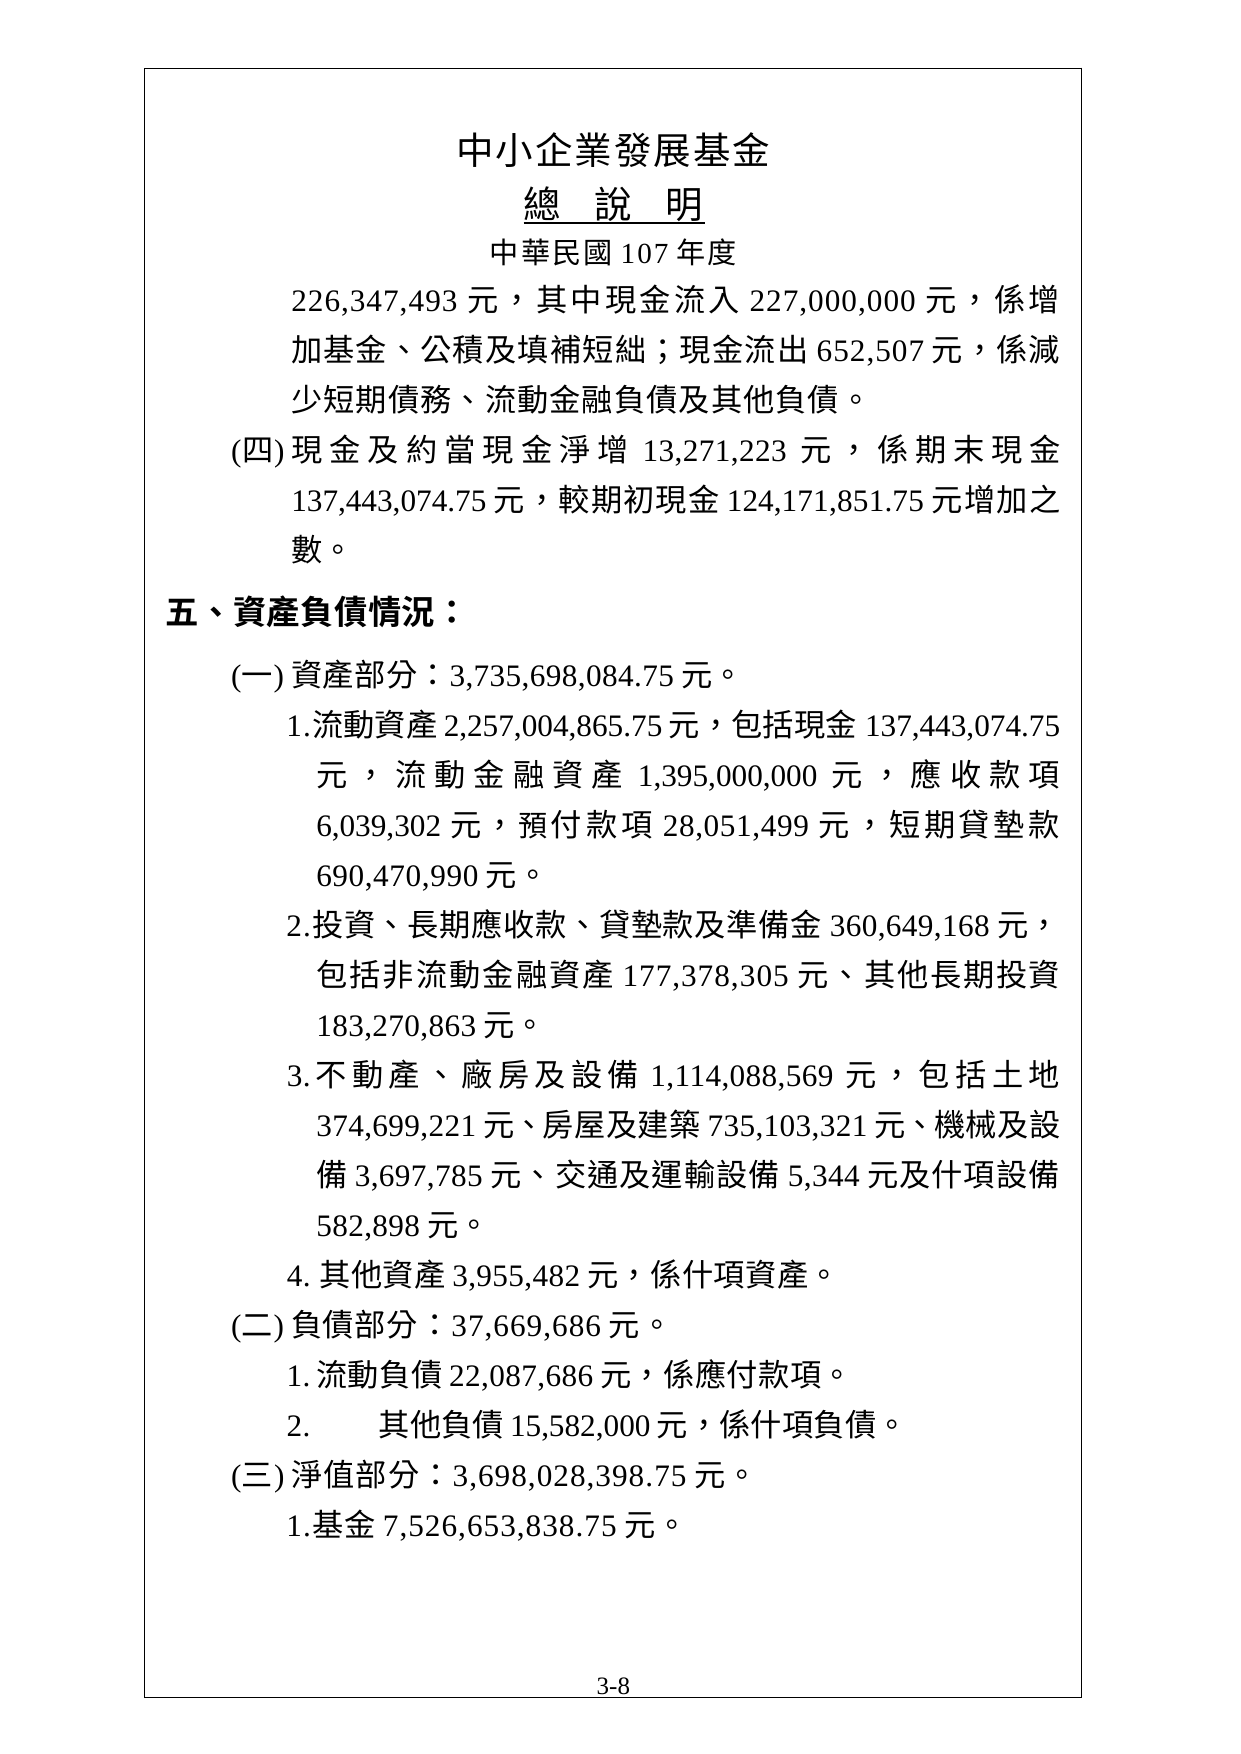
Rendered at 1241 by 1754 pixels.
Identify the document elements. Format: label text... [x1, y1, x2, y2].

text 3.不動產、廠房及設備1,114,088,569元，包括土地374,699,221元、房屋及建築735,103,321元、機械及設備3,697,785元、交通及運輸設備5,344元及什項設備582,898元。 [287, 1047, 1060, 1247]
list 226,347,493元，其中現金流入227,000,000元，係增加基金、公積及填補短絀；現金流出652,507元，係減少短期債務、流動金融負債及其他負債。 [231, 272, 1060, 422]
text 4. 其他資產3,955,482元，係什項資產。 [287, 1247, 1060, 1297]
list 資產部分：3,735,698,084.75元。 [231, 647, 1060, 697]
list 淨值部分：3,698,028,398.75元。 [231, 1447, 1060, 1497]
text 1.基金7,526,653,838.75元。 [153, 1497, 1060, 1547]
list 其他負債15,582,000元，係什項負債。 [286, 1397, 1060, 1447]
text 2.投資、長期應收款、貸墊款及準備金360,649,168元，包括非流動金融資產177,378,305元、其他長期投資183,270,863元。 [286, 897, 1060, 1047]
list 流動負債22,087,686元，係應付款項。 [286, 1347, 1076, 1397]
text 1.流動資產2,257,004,865.75元，包括現金 137,443,074.75元，流動金融資產1,395,000,000元，應收款項6,039,302元，預付款項28,051,499元，短期貸墊款690,470,990元。 [286, 697, 1060, 897]
list 現金及約當現金淨增13,271,223元，係期末現金137,443,074.75元，較期初現金124,171,851.75元增加之數。 [231, 422, 1060, 572]
text 五、資產負債情況： [165, 584, 1060, 634]
list 負債部分：37,669,686元。 [231, 1297, 1060, 1347]
